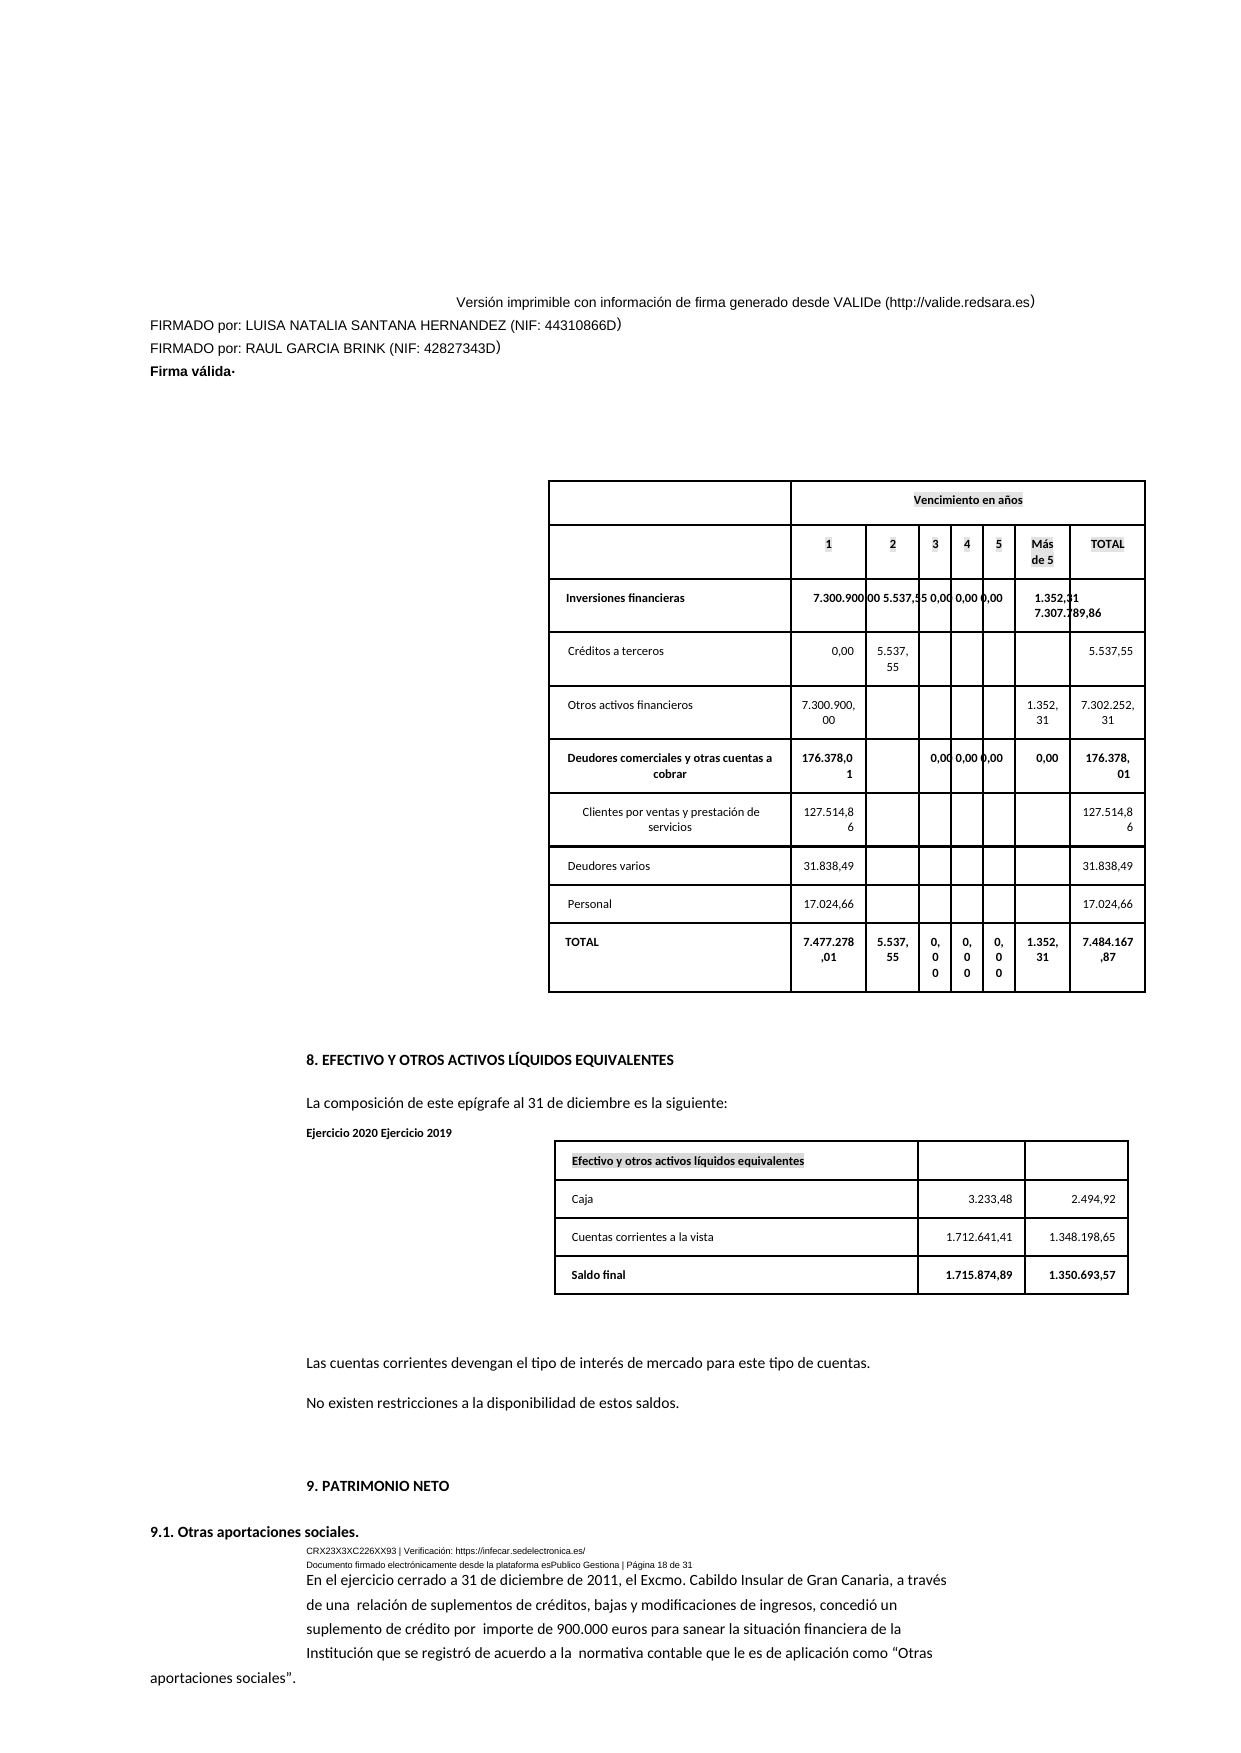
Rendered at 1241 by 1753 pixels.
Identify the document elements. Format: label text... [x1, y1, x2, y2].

text 9. PATRIMONIO NETO [304, 1478, 962, 1494]
table_cell 1 [792, 526, 865, 578]
picture [306, 155, 457, 306]
table_cell 176.378,01 [1071, 740, 1144, 792]
table_cell 4 [952, 526, 982, 578]
text 9.1. Otras aportaciones sociales. [304, 1525, 962, 1541]
table_cell 17.024,66 [792, 886, 865, 922]
table_cell [1016, 794, 1069, 845]
table_header Efectivo y otros activos líquidos equivalentes [556, 1142, 917, 1178]
table_header [1026, 1142, 1127, 1178]
table_cell 17.024,66 [1071, 886, 1144, 922]
table_cell Más de 5 [1016, 526, 1069, 578]
table_cell 7.300.900,00 5.537,55 0,00 0,00 0,00 [792, 580, 865, 631]
table_cell Inversiones financieras [550, 580, 790, 631]
table_cell [920, 794, 950, 845]
table_cell 1.352,31 7.307.789,86 [1071, 580, 1144, 631]
table_cell 2 [867, 526, 918, 578]
table_cell [984, 633, 1014, 685]
table_cell 2.494,92 [1026, 1181, 1127, 1217]
text En el ejercicio cerrado a 31 de diciembre de 2011, el Excmo. Cabildo Insular de Gran Canaria, a través de una relación de suplementos de créditos, bajas y modificaciones de ingresos, concedió un suplemento de crédito por importe de 900.000 euros para sanear la situación financiera de la Institución que se registró de acuerdo a la normativa contable que le es de aplicación como “Otras aportaciones sociales”. [150, 1570, 962, 1687]
table_cell Personal [550, 886, 790, 922]
text [1005, 1570, 1090, 1687]
table_header [550, 482, 790, 524]
picture [150, 378, 380, 460]
table_cell 31.838,49 [792, 848, 865, 883]
table_cell [1016, 886, 1069, 922]
table_cell [920, 886, 950, 922]
table_cell [952, 687, 982, 738]
table_cell [1016, 633, 1069, 685]
table_cell 1.715.874,89 [1005, 1257, 1024, 1293]
table_cell 176.378,01 [792, 740, 865, 792]
table_cell [1016, 848, 1069, 883]
picture [962, 1197, 1005, 1752]
table_cell Deudores varios [550, 848, 790, 883]
table_cell [952, 740, 982, 792]
table_cell [1016, 580, 1069, 631]
table_cell Otros activos financieros [550, 687, 790, 738]
table_cell [984, 848, 1014, 883]
table_cell 7.302.252,31 [1071, 687, 1144, 738]
text Las cuentas corrientes devengan el tipo de interés de mercado para este tipo de cuentas. [304, 1356, 962, 1371]
table_cell 1.715.874,89 [919, 1257, 962, 1293]
table_cell 1.352,31 [1016, 687, 1069, 738]
table_cell Clientes por ventas y prestación de servicios [550, 794, 790, 845]
table_cell [867, 794, 918, 845]
table_cell Cuentas corrientes a la vista [556, 1219, 917, 1255]
table_cell 7.477.278,01 [792, 924, 865, 991]
table_header [919, 1142, 1024, 1178]
table_cell [867, 848, 918, 883]
table_cell 1.712.641,41 [919, 1219, 962, 1255]
table_cell 0,00 0,00 0,00 0,00 [920, 740, 950, 792]
text Documento firmado electrónicamente desde la plataforma esPublico Gestiona | Página 18 de 31 [304, 1556, 962, 1570]
table_cell [920, 687, 950, 738]
table_cell 5.537,55 [867, 924, 918, 991]
table_cell [952, 580, 982, 631]
picture [153, 153, 304, 304]
table_cell [952, 848, 982, 883]
text FIRMADO por: RAUL GARCIA BRINK (NIF: 42827343D) [150, 333, 1090, 356]
table_cell [867, 580, 918, 631]
text Versión imprimible con información de firma generado desde VALIDe (http://valide.redsara.es) [150, 0, 1090, 310]
table_cell Caja [556, 1181, 917, 1217]
table_cell [984, 740, 1014, 792]
text [1005, 1396, 1090, 1411]
text Firma válida. [150, 356, 1090, 378]
table_cell 7.300.900,00 [792, 687, 865, 738]
table_header Vencimiento en años [792, 482, 1144, 524]
table_cell [984, 687, 1014, 738]
table_cell 127.514,86 [1071, 794, 1144, 845]
table_cell 1.350.693,57 [1026, 1257, 1127, 1293]
table_cell [920, 580, 950, 631]
text No existen restricciones a la disponibilidad de estos saldos. [304, 1396, 962, 1411]
table_cell 31.838,49 [1071, 848, 1144, 883]
table_cell [952, 886, 982, 922]
table_cell 0,00 [920, 924, 950, 991]
text 9.1. Otras aportaciones sociales. [1005, 1525, 1090, 1541]
table_cell [867, 740, 918, 792]
text Ejercicio 2020 Ejercicio 2019 [304, 1128, 1090, 1140]
table_cell [952, 633, 982, 685]
table_cell Saldo final [556, 1257, 917, 1293]
text FIRMADO por: LUISA NATALIA SANTANA HERNANDEZ (NIF: 44310866D) [150, 311, 1090, 333]
table_cell [867, 886, 918, 922]
table_cell 1.352,31 [1016, 924, 1069, 991]
table_cell [920, 848, 950, 883]
picture [306, 0, 1057, 150]
table_cell Créditos a terceros [550, 633, 790, 685]
table_cell 5.537,55 [1071, 633, 1144, 685]
table_cell 1.348.198,65 [1026, 1219, 1127, 1255]
table_cell 3 [920, 526, 950, 578]
table_cell [867, 687, 918, 738]
table_cell Deudores comerciales y otras cuentas a cobrar [550, 740, 790, 792]
table_cell [952, 794, 982, 845]
table_cell 5.537,55 [867, 633, 918, 685]
table_cell 0,00 [792, 633, 865, 685]
table_cell [984, 580, 1014, 631]
table_cell [984, 886, 1014, 922]
text 8. EFECTIVO Y OTROS ACTIVOS LÍQUIDOS EQUIVALENTES [304, 1053, 1090, 1069]
table_cell 0,00 [984, 924, 1014, 991]
table_cell 0,00 [1016, 740, 1069, 792]
table_cell 1.712.641,41 [1005, 1219, 1024, 1255]
table_cell 0,00 [952, 924, 982, 991]
table_cell 5 [984, 526, 1014, 578]
text CRX23X3XC226XX93 | Verificación: https://infecar.sedelectronica.es/ [304, 1541, 962, 1556]
table_cell [984, 794, 1014, 845]
table_cell TOTAL [550, 924, 790, 991]
text [1005, 1478, 1090, 1494]
table_cell [920, 633, 950, 685]
text La composición de este epígrafe al 31 de diciembre es la siguiente: [304, 1096, 1090, 1112]
picture [153, 1053, 304, 1654]
table_cell [550, 526, 790, 578]
table_cell 127.514,86 [792, 794, 865, 845]
table_cell TOTAL [1071, 526, 1144, 578]
table_cell 7.484.167,87 [1071, 924, 1144, 991]
table_cell 3.233,48 [919, 1181, 1024, 1217]
